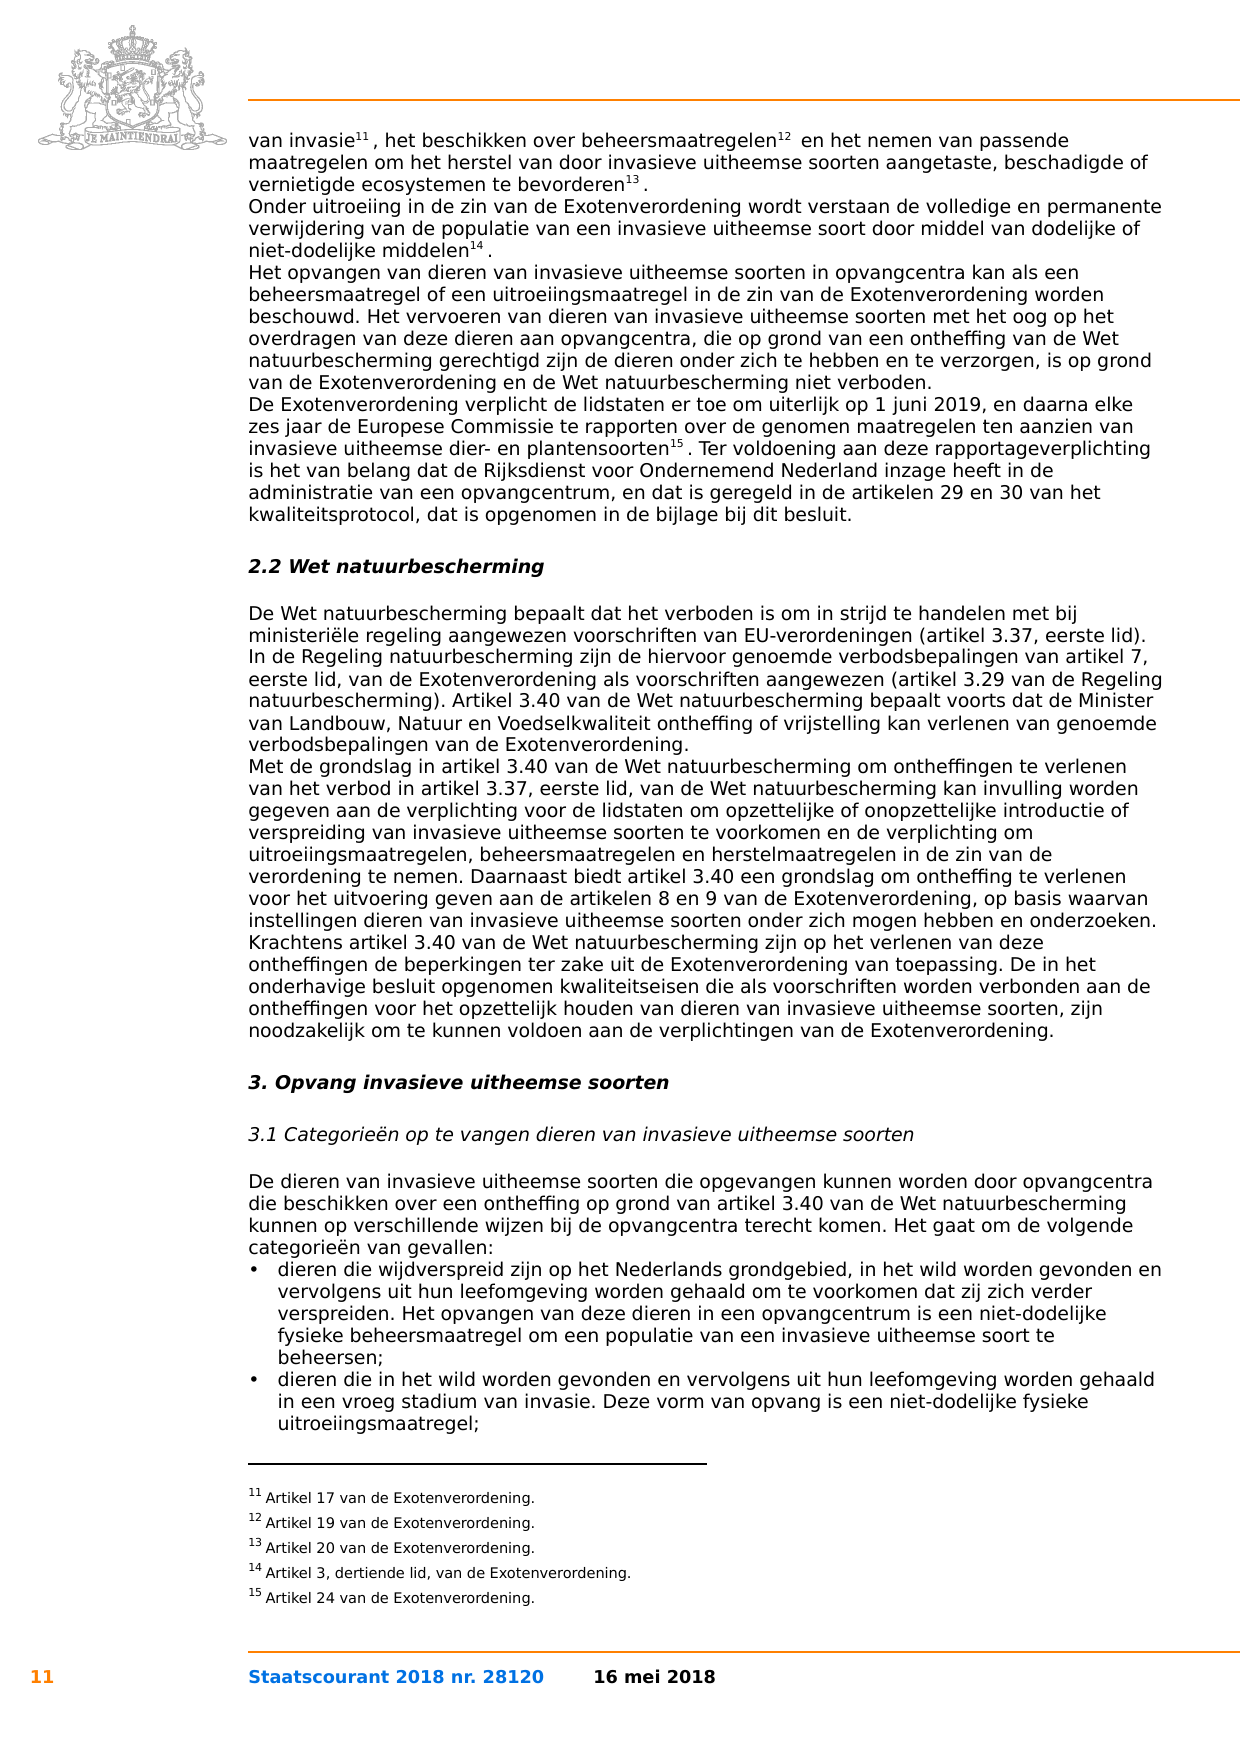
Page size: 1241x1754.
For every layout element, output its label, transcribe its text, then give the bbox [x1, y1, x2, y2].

text Artikel 17 van de Exotenverordening. [248, 1486, 1163, 1508]
subtitle 3.1 Categorieën op te vangen dieren van invasieve uitheemse soorten [248, 1124, 1163, 1146]
text Artikel 24 van de Exotenverordening. [248, 1586, 1163, 1608]
text Met de grondslag in artikel 3.40 van de Wet natuurbescherming om ontheffingen te verlenen van het verbod in artikel 3.37, eerste lid, van de Wet natuurbescherming kan invulling worden gegeven aan de verplichting voor de lidstaten om opzettelijke of onopzettelijke introductie of verspreiding van invasieve uitheemse soorten te voorkomen en de verplichting om uitroeiingsmaatregelen, beheersmaatregelen en herstelmaatregelen in de zin van de verordening te nemen. Daarnaast biedt artikel 3.40 een grondslag om ontheffing te verlenen voor het uitvoering geven aan de artikelen 8 en 9 van de Exotenverordening, op basis waarvan instellingen dieren van invasieve uitheemse soorten onder zich mogen hebben en onderzoeken. [248, 756, 1163, 932]
text • dieren die in het wild worden gevonden en vervolgens uit hun leefomgeving worden gehaald in een vroeg stadium van invasie. Deze vorm van opvang is een niet-dodelijke fysieke uitroeiingsmaatregel; [248, 1369, 1163, 1435]
text Het opvangen van dieren van invasieve uitheemse soorten in opvangcentra kan als een beheersmaatregel of een uitroeiingsmaatregel in de zin van de Exotenverordening worden beschouwd. Het vervoeren van dieren van invasieve uitheemse soorten met het oog op het overdragen van deze dieren aan opvangcentra, die op grond van een ontheffing van de Wet natuurbescherming gerechtigd zijn de dieren onder zich te hebben en te verzorgen, is op grond van de Exotenverordening en de Wet natuurbescherming niet verboden. [248, 262, 1163, 394]
text De dieren van invasieve uitheemse soorten die opgevangen kunnen worden door opvangcentra die beschikken over een ontheffing op grond van artikel 3.40 van de Wet natuurbescherming kunnen op verschillende wijzen bij de opvangcentra terecht komen. Het gaat om de volgende categorieën van gevallen: [248, 1171, 1163, 1259]
text De Wet natuurbescherming bepaalt dat het verboden is om in strijd te handelen met bij ministeriële regeling aangewezen voorschriften van EU-verordeningen (artikel 3.37, eerste lid). In de Regeling natuurbescherming zijn de hiervoor genoemde verbodsbepalingen van artikel 7, eerste lid, van de Exotenverordening als voorschriften aangewezen (artikel 3.29 van de Regeling natuurbescherming). Artikel 3.40 van de Wet natuurbescherming bepaalt voorts dat de Minister van Landbouw, Natuur en Voedselkwaliteit ontheffing of vrijstelling kan verlenen van genoemde verbodsbepalingen van de Exotenverordening. [248, 602, 1163, 756]
text De Exotenverordening verplicht de lidstaten ertoe om een vergunningensysteem in te voeren dat de mogelijkheid biedt om in enkele specifieke situaties onder strikte voorwaarden af te wijken. Op grond van de verordening moeten de lidstaten voorts de volgende maatregelen nemen: noodzakelijke stappen om (on)opzettelijke introductie of verspreiding van soorten op de Unielijst te voorkomen, het nemen van snelle uitroeiingsmaatregelen in een vroeg stadium van invasie, het beschikken over beheersmaatregelen en het nemen van passende maatregelen om het herstel van door invasieve uitheemse soorten aangetaste, beschadigde of vernietigde ecosystemen te bevorderen. [248, 130, 1163, 196]
text Onder uitroeiing in de zin van de Exotenverordening wordt verstaan de volledige en permanente verwijdering van de populatie van een invasieve uitheemse soort door middel van dodelijke of niet-dodelijke middelen. [248, 196, 1163, 262]
text • dieren die wijdverspreid zijn op het Nederlands grondgebied, in het wild worden gevonden en vervolgens uit hun leefomgeving worden gehaald om te voorkomen dat zij zich verder verspreiden. Het opvangen van deze dieren in een opvangcentrum is een niet-dodelijke fysieke beheersmaatregel om een populatie van een invasieve uitheemse soort te beheersen; [248, 1259, 1163, 1369]
subtitle 2.2 Wet natuurbescherming [248, 556, 1163, 577]
text Artikel 19 van de Exotenverordening. [248, 1511, 1163, 1533]
subtitle 3. Opvang invasieve uitheemse soorten [248, 1072, 1163, 1094]
text De Exotenverordening verplicht de lidstaten er toe om uiterlijk op 1 juni 2019, en daarna elke zes jaar de Europese Commissie te rapporten over de genomen maatregelen ten aanzien van invasieve uitheemse dier- en plantensoorten. Ter voldoening aan deze rapportageverplichting is het van belang dat de Rijksdienst voor Ondernemend Nederland inzage heeft in de administratie van een opvangcentrum, en dat is geregeld in de artikelen 29 en 30 van het kwaliteitsprotocol, dat is opgenomen in de bijlage bij dit besluit. [248, 394, 1163, 526]
text Krachtens artikel 3.40 van de Wet natuurbescherming zijn op het verlenen van deze ontheffingen de beperkingen ter zake uit de Exotenverordening van toepassing. De in het onderhavige besluit opgenomen kwaliteitseisen die als voorschriften worden verbonden aan de ontheffingen voor het opzettelijk houden van dieren van invasieve uitheemse soorten, zijn noodzakelijk om te kunnen voldoen aan de verplichtingen van de Exotenverordening. [248, 932, 1163, 1042]
picture [38, 25, 227, 150]
text Artikel 3, dertiende lid, van de Exotenverordening. [248, 1561, 1163, 1583]
text Artikel 20 van de Exotenverordening. [248, 1536, 1163, 1558]
